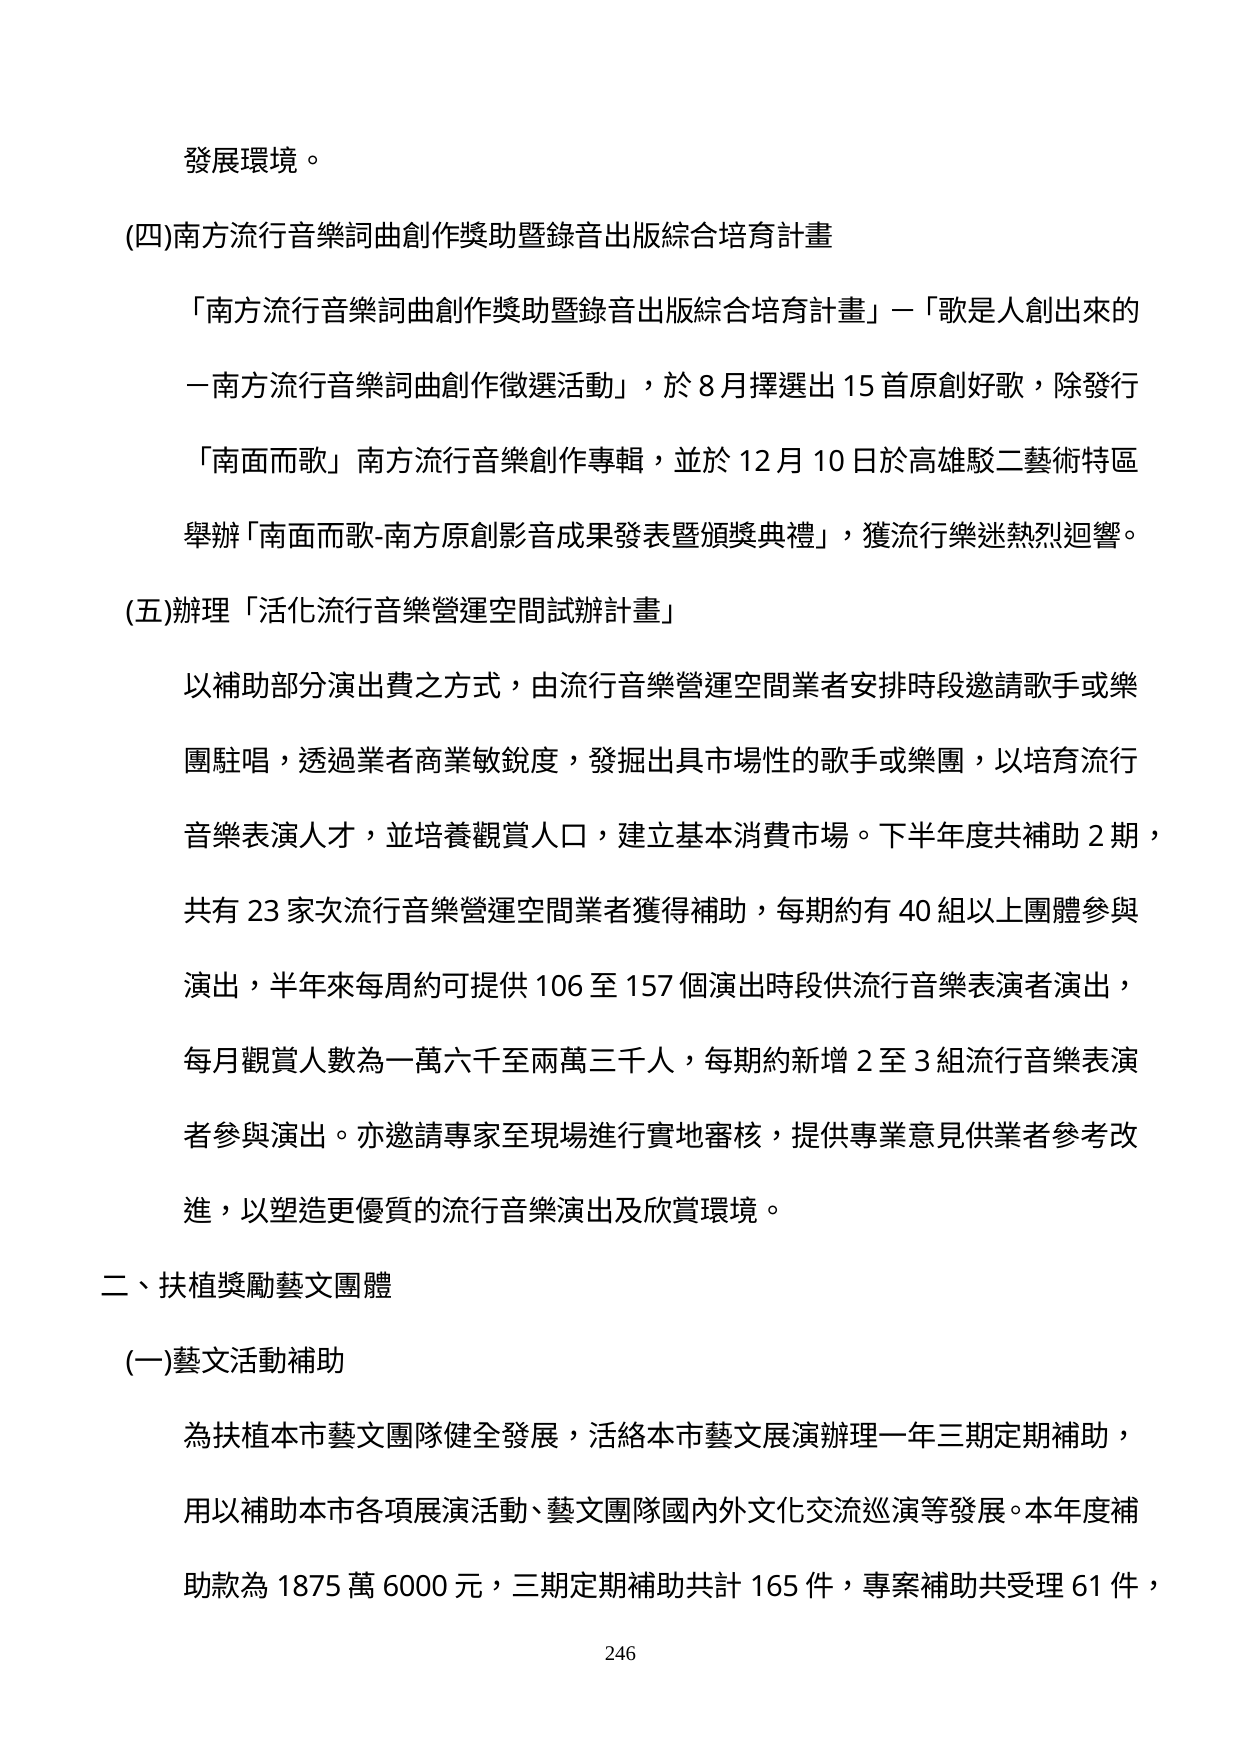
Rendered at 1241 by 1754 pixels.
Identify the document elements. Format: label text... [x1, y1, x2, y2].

text (一)藝文活動補助 [125, 1321, 1140, 1396]
text 「南方流行音樂詞曲創作獎助暨錄音出版綜合培育計畫」－「歌是人創出來的－南方流行音樂詞曲創作徵選活動」，於8月擇選出15首原創好歌，除發行「南面而歌」南方流行音樂創作專輯，並於12月10日於高雄駁二藝術特區舉辦「南面而歌-南方原創影音成果發表暨頒獎典禮」，獲流行樂迷熱烈迴響。 [183, 271, 1140, 571]
text (四)南方流行音樂詞曲創作獎助暨錄音出版綜合培育計畫 [125, 196, 1140, 271]
text (五)辦理「活化流行音樂營運空間試辦計畫」 [125, 571, 1140, 646]
text 二、扶植獎勵藝文團體 [100, 1246, 1140, 1321]
text 以補助部分演出費之方式，由流行音樂營運空間業者安排時段邀請歌手或樂團駐唱，透過業者商業敏銳度，發掘出具市場性的歌手或樂團，以培育流行音樂表演人才，並培養觀賞人口，建立基本消費市場。下半年度共補助2期，共有23家次流行音樂營運空間業者獲得補助，每期約有40組以上團體參與演出，半年來每周約可提供106至157個演出時段供流行音樂表演者演出，每月觀賞人數為一萬六千至兩萬三千人，每期約新增2至3組流行音樂表演者參與演出。亦邀請專家至現場進行實地審核，提供專業意見供業者參考改進，以塑造更優質的流行音樂演出及欣賞環境。 [183, 646, 1140, 1246]
text 為扶植本市藝文團隊健全發展，活絡本市藝文展演辦理一年三期定期補助，用以補助本市各項展演活動、藝文團隊國內外文化交流巡演等發展。本年度補助款為1875萬6000元，三期定期補助共計165件，專案補助共受理61件，總計226件。補助款支出為1834萬4300元，100年度補助經費執行率98％。 [183, 1396, 1140, 1621]
text 發展環境。 [183, 121, 1140, 196]
